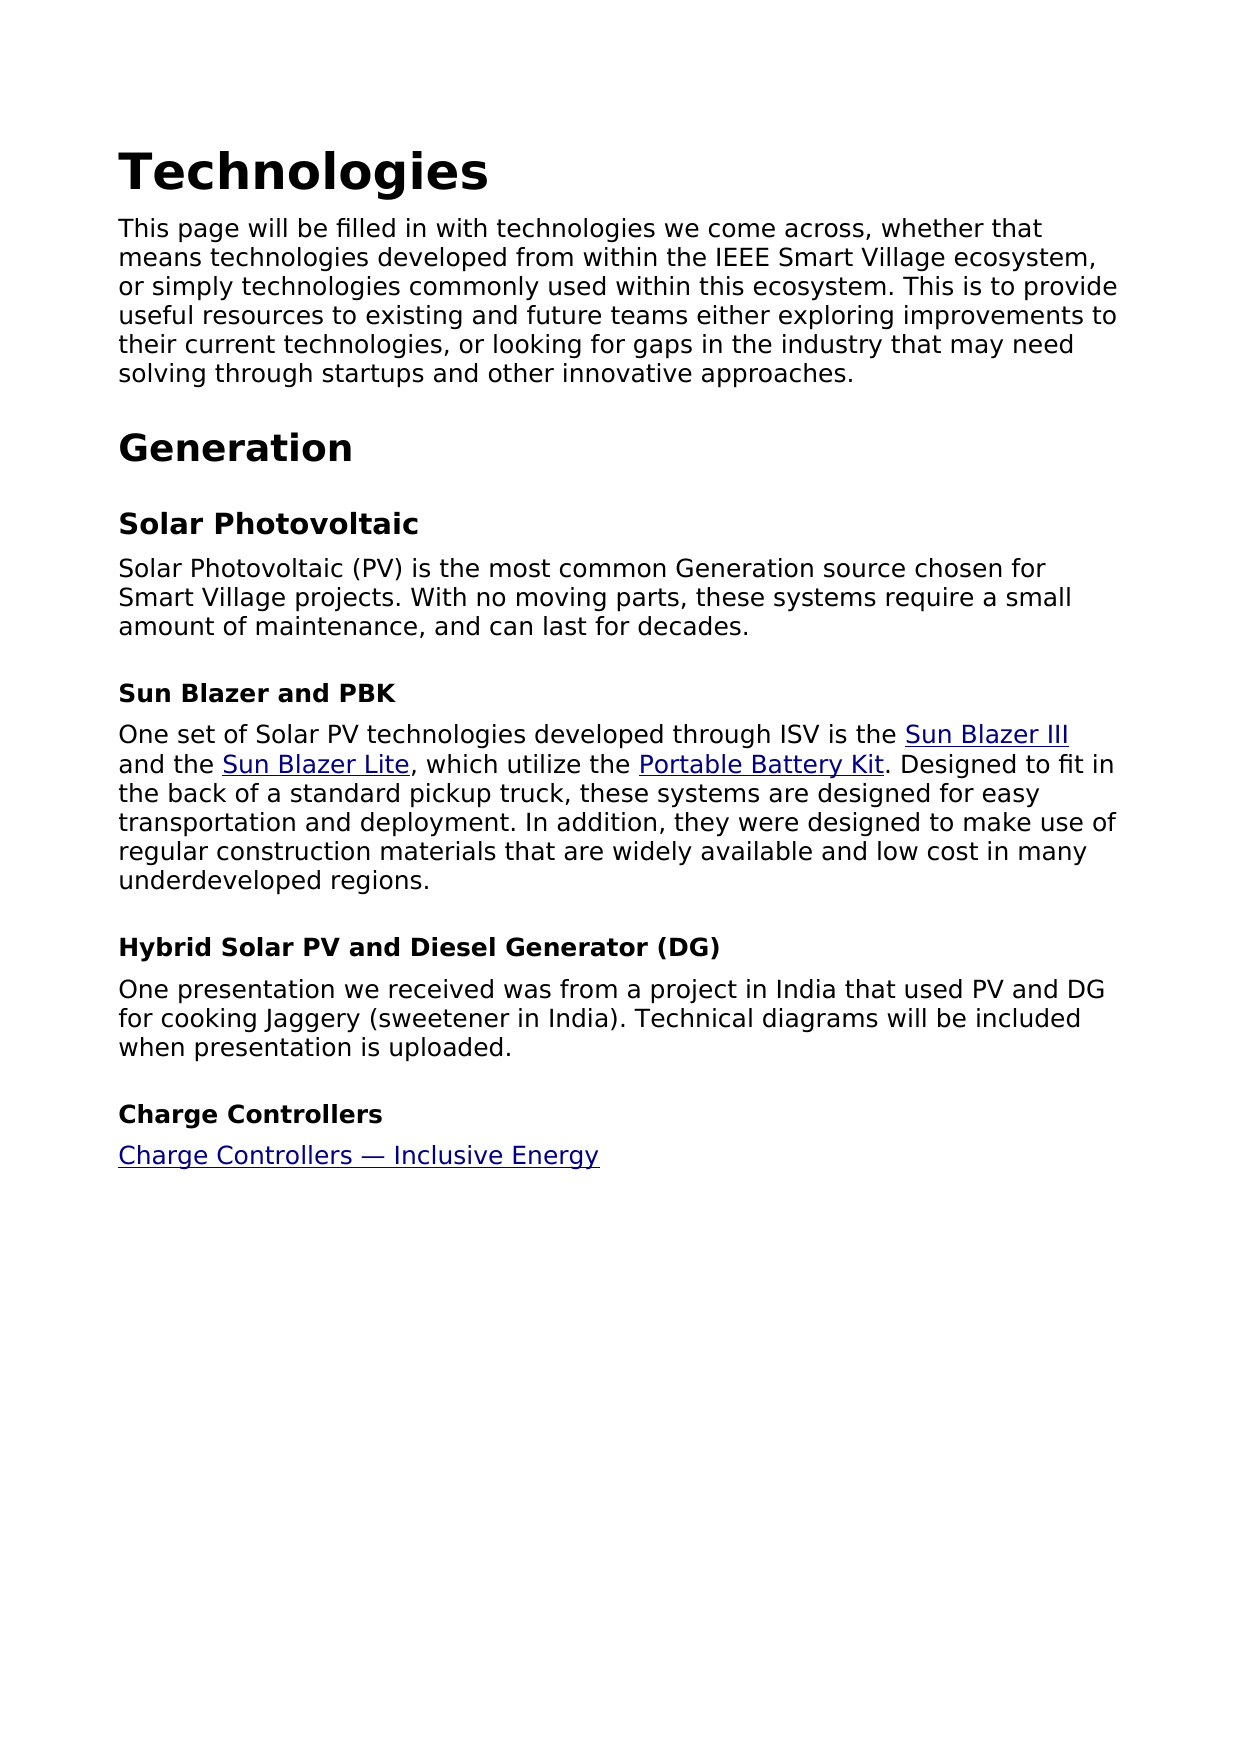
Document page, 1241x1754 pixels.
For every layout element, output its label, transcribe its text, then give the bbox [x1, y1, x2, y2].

text Charge Controllers — Inclusive Energy [118, 1141, 1122, 1171]
subtitle Charge Controllers [118, 1100, 1122, 1129]
text One presentation we received was from a project in India that used PV and DG for cooking Jaggery (sweetener in India). Technical diagrams will be included when presentation is uploaded. [118, 975, 1122, 1062]
text One set of Solar PV technologies developed through ISV is the Sun Blazer III and the Sun Blazer Lite, which utilize the Portable Battery Kit. Designed to fit in the back of a standard pickup truck, these systems are designed for easy transportation and deployment. In addition, they were designed to make use of regular construction materials that are widely available and low cost in many underdeveloped regions. [118, 721, 1122, 896]
subtitle Hybrid Solar PV and Diesel Generator (DG) [118, 933, 1122, 962]
subtitle Solar Photovoltaic [118, 507, 1122, 541]
subtitle Technologies [118, 143, 1122, 201]
text Solar Photovoltaic (PV) is the most common Generation source chosen for Smart Village projects. With no moving parts, these systems require a small amount of maintenance, and can last for decades. [118, 554, 1122, 641]
subtitle Generation [118, 426, 1122, 470]
subtitle Sun Blazer and PBK [118, 679, 1122, 708]
text This page will be filled in with technologies we come across, whether that means technologies developed from within the IEEE Smart Village ecosystem, or simply technologies commonly used within this ecosystem. This is to provide useful resources to existing and future teams either exploring improvements to their current technologies, or looking for gaps in the industry that may need solving through startups and other innovative approaches. [118, 214, 1122, 389]
